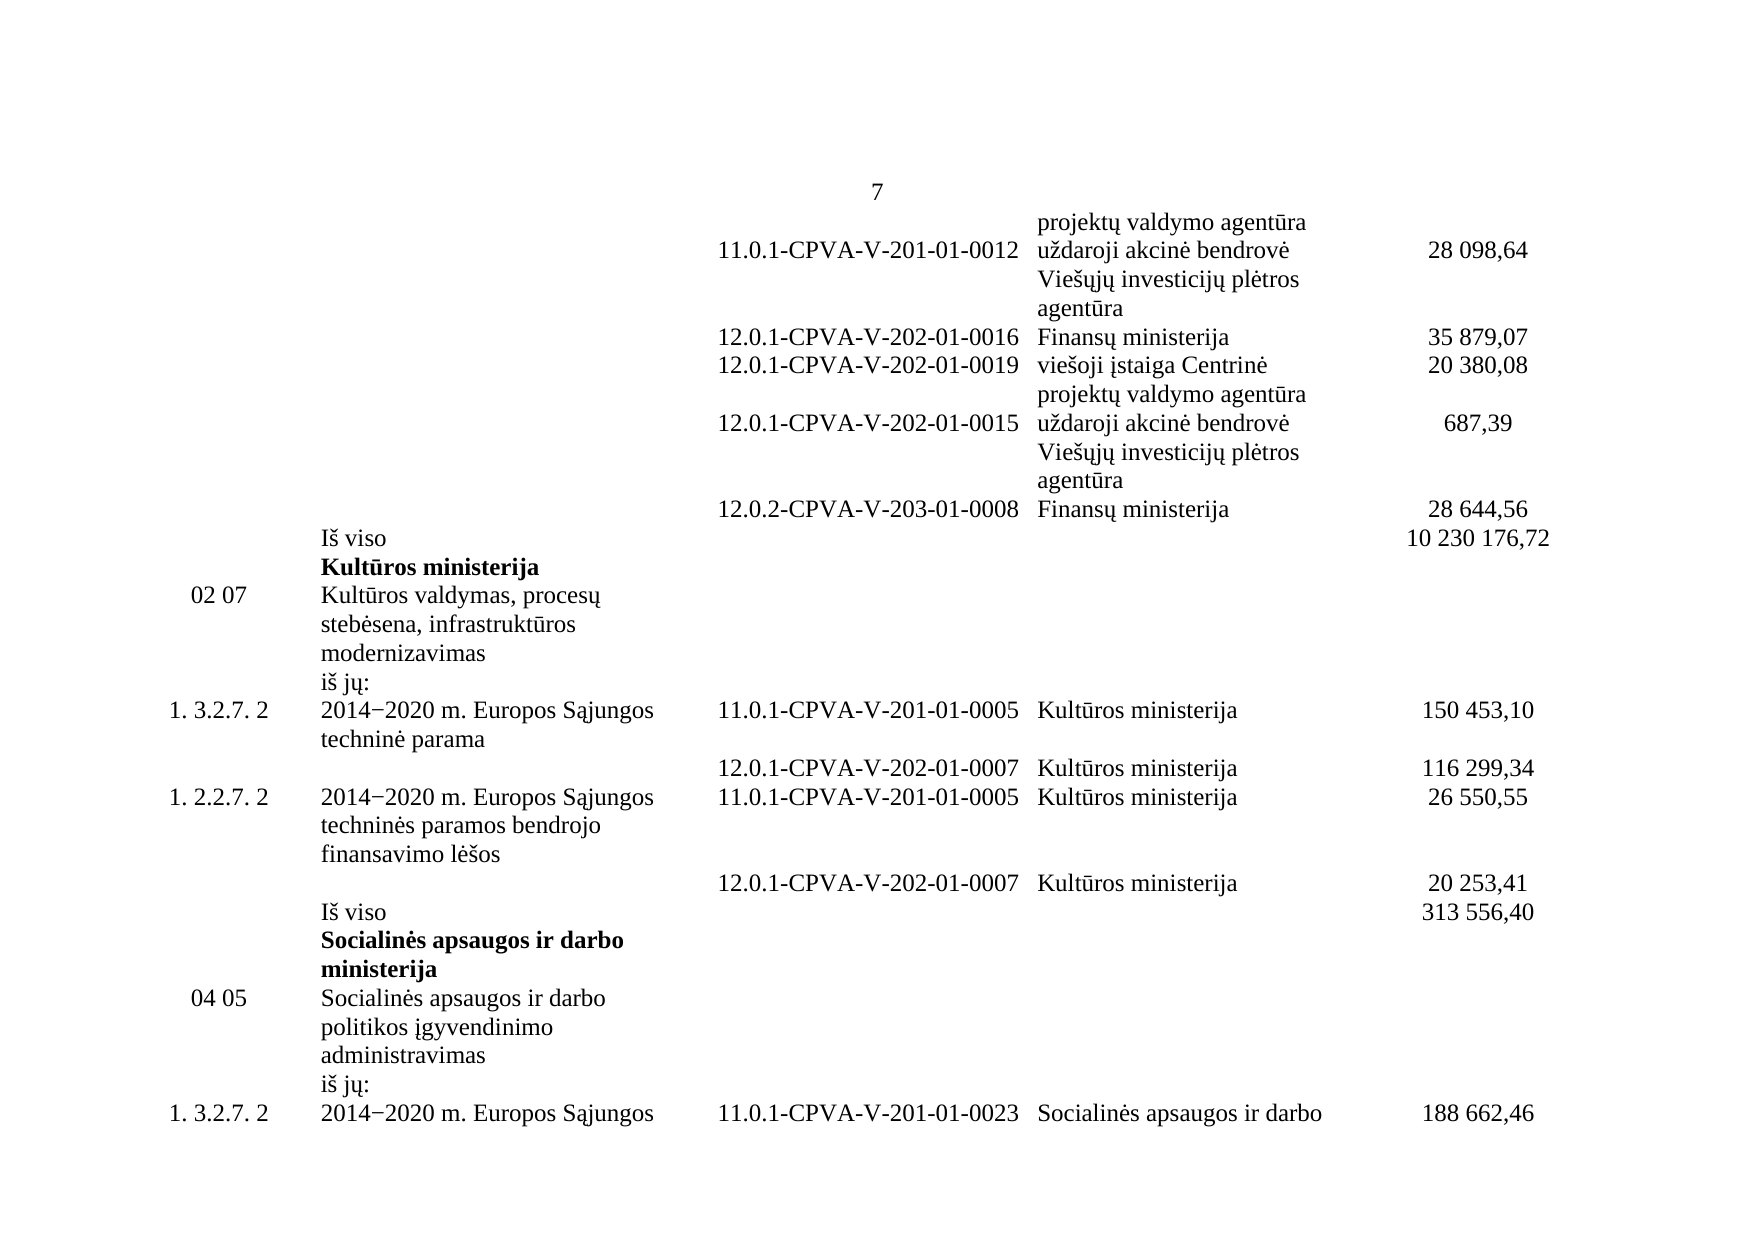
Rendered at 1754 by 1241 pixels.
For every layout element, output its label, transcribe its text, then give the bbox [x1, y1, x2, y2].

table_cell Iš viso [319, 897, 701, 925]
table_cell [118, 523, 319, 552]
table_cell [1341, 983, 1615, 1069]
table_cell 687,39 [1341, 408, 1615, 494]
table_cell Finansų ministerija [1036, 322, 1341, 350]
table_cell 12.0.1-CPVA-V-202-01-0015 [701, 408, 1036, 494]
table_cell 04 05 [118, 983, 319, 1069]
table_cell [701, 552, 1036, 580]
table_cell 1. 2.2.7. 2 [118, 782, 319, 868]
table_cell uždaroji akcinė bendrovė Viešųjų investicijų plėtros agentūra [1036, 408, 1341, 494]
table_cell [1341, 1069, 1615, 1098]
table_cell 2014−2020 m. Europos Sąjungos techninė parama [319, 695, 701, 753]
table_cell 150 453,10 [1341, 695, 1615, 753]
table_cell [118, 753, 319, 782]
table_cell [118, 350, 319, 408]
table_cell viešoji įstaiga Centrinė projektų valdymo agentūra [1036, 350, 1341, 408]
table_cell 20 253,41 [1341, 868, 1615, 897]
table_cell Iš viso [319, 523, 701, 552]
table_cell iš jų: [319, 667, 701, 695]
table_cell [1036, 1069, 1341, 1098]
table_cell [1036, 523, 1341, 552]
table_cell [1036, 552, 1341, 580]
table_cell [1341, 207, 1615, 235]
table_cell [1036, 667, 1341, 695]
table_cell [319, 322, 701, 350]
table_cell iš jų: [319, 1069, 701, 1098]
table_cell [319, 408, 701, 494]
table_cell [701, 983, 1036, 1069]
table_cell 28 644,56 [1341, 494, 1615, 523]
table_cell [118, 494, 319, 523]
table_cell 12.0.1-CPVA-V-202-01-0019 [701, 350, 1036, 408]
table_cell 35 879,07 [1341, 322, 1615, 350]
table_cell [118, 868, 319, 897]
table_cell [118, 552, 319, 580]
table_cell Kultūros ministerija [1036, 868, 1341, 897]
table_cell 11.0.1-CPVA-V-201-01-0005 [701, 782, 1036, 868]
table_cell [1036, 897, 1341, 925]
table_cell Socialinės apsaugos ir darbo politikos įgyvendinimo administravimas [319, 983, 701, 1069]
table_cell [118, 1069, 319, 1098]
table_cell [319, 207, 701, 235]
table_cell [118, 235, 319, 322]
table_cell 26 550,55 [1341, 782, 1615, 868]
table_cell [319, 494, 701, 523]
table_cell 188 662,46 [1341, 1098, 1615, 1127]
table_cell Kultūros ministerija [1036, 753, 1341, 782]
table_cell [701, 667, 1036, 695]
table_cell [701, 1069, 1036, 1098]
table_cell Socialinės apsaugos ir darbo [1036, 1098, 1341, 1127]
table_cell 2014−2020 m. Europos Sąjungos techninės paramos bendrojo finansavimo lėšos [319, 782, 701, 868]
table_cell 1. 3.2.7. 2 [118, 1098, 319, 1127]
table_cell [701, 925, 1036, 983]
table_cell [118, 408, 319, 494]
table_cell 11.0.1-CPVA-V-201-01-0005 [701, 695, 1036, 753]
table_cell Kultūros ministerija [1036, 782, 1341, 868]
table_cell [319, 235, 701, 322]
table_cell [1036, 580, 1341, 667]
table_cell 12.0.2-CPVA-V-203-01-0008 [701, 494, 1036, 523]
table_cell [701, 207, 1036, 235]
table_cell Finansų ministerija [1036, 494, 1341, 523]
table_cell 116 299,34 [1341, 753, 1615, 782]
table_cell [701, 580, 1036, 667]
table_cell [1341, 580, 1615, 667]
table_cell 12.0.1-CPVA-V-202-01-0016 [701, 322, 1036, 350]
table_cell 12.0.1-CPVA-V-202-01-0007 [701, 753, 1036, 782]
table_cell uždaroji akcinė bendrovė Viešųjų investicijų plėtros agentūra [1036, 235, 1341, 322]
table_cell [1036, 983, 1341, 1069]
table_cell [701, 897, 1036, 925]
table_cell [118, 667, 319, 695]
table_cell [1341, 925, 1615, 983]
table_cell [701, 523, 1036, 552]
table_cell Socialinės apsaugos ir darbo ministerija [319, 925, 701, 983]
table_cell 28 098,64 [1341, 235, 1615, 322]
table_cell 1. 3.2.7. 2 [118, 695, 319, 753]
table_cell [319, 868, 701, 897]
table_cell [1341, 667, 1615, 695]
table_cell Kultūros ministerija [319, 552, 701, 580]
table_cell [1341, 552, 1615, 580]
table_cell 11.0.1-CPVA-V-201-01-0023 [701, 1098, 1036, 1127]
table_cell 11.0.1-CPVA-V-201-01-0012 [701, 235, 1036, 322]
table_cell [319, 753, 701, 782]
table_cell [118, 897, 319, 925]
table_cell 10 230 176,72 [1341, 523, 1615, 552]
table_cell 12.0.1-CPVA-V-202-01-0007 [701, 868, 1036, 897]
table_cell Kultūros valdymas, procesų stebėsena, infrastruktūros modernizavimas [319, 580, 701, 667]
table_cell [319, 350, 701, 408]
table_cell Kultūros ministerija [1036, 695, 1341, 753]
table_cell [118, 322, 319, 350]
table_cell [1036, 925, 1341, 983]
table_cell 20 380,08 [1341, 350, 1615, 408]
table_cell 02 07 [118, 580, 319, 667]
table_cell 313 556,40 [1341, 897, 1615, 925]
table_cell 2014−2020 m. Europos Sąjungos [319, 1098, 701, 1127]
table_cell projektų valdymo agentūra [1036, 207, 1341, 235]
table_cell [118, 925, 319, 983]
table_cell [118, 207, 319, 235]
